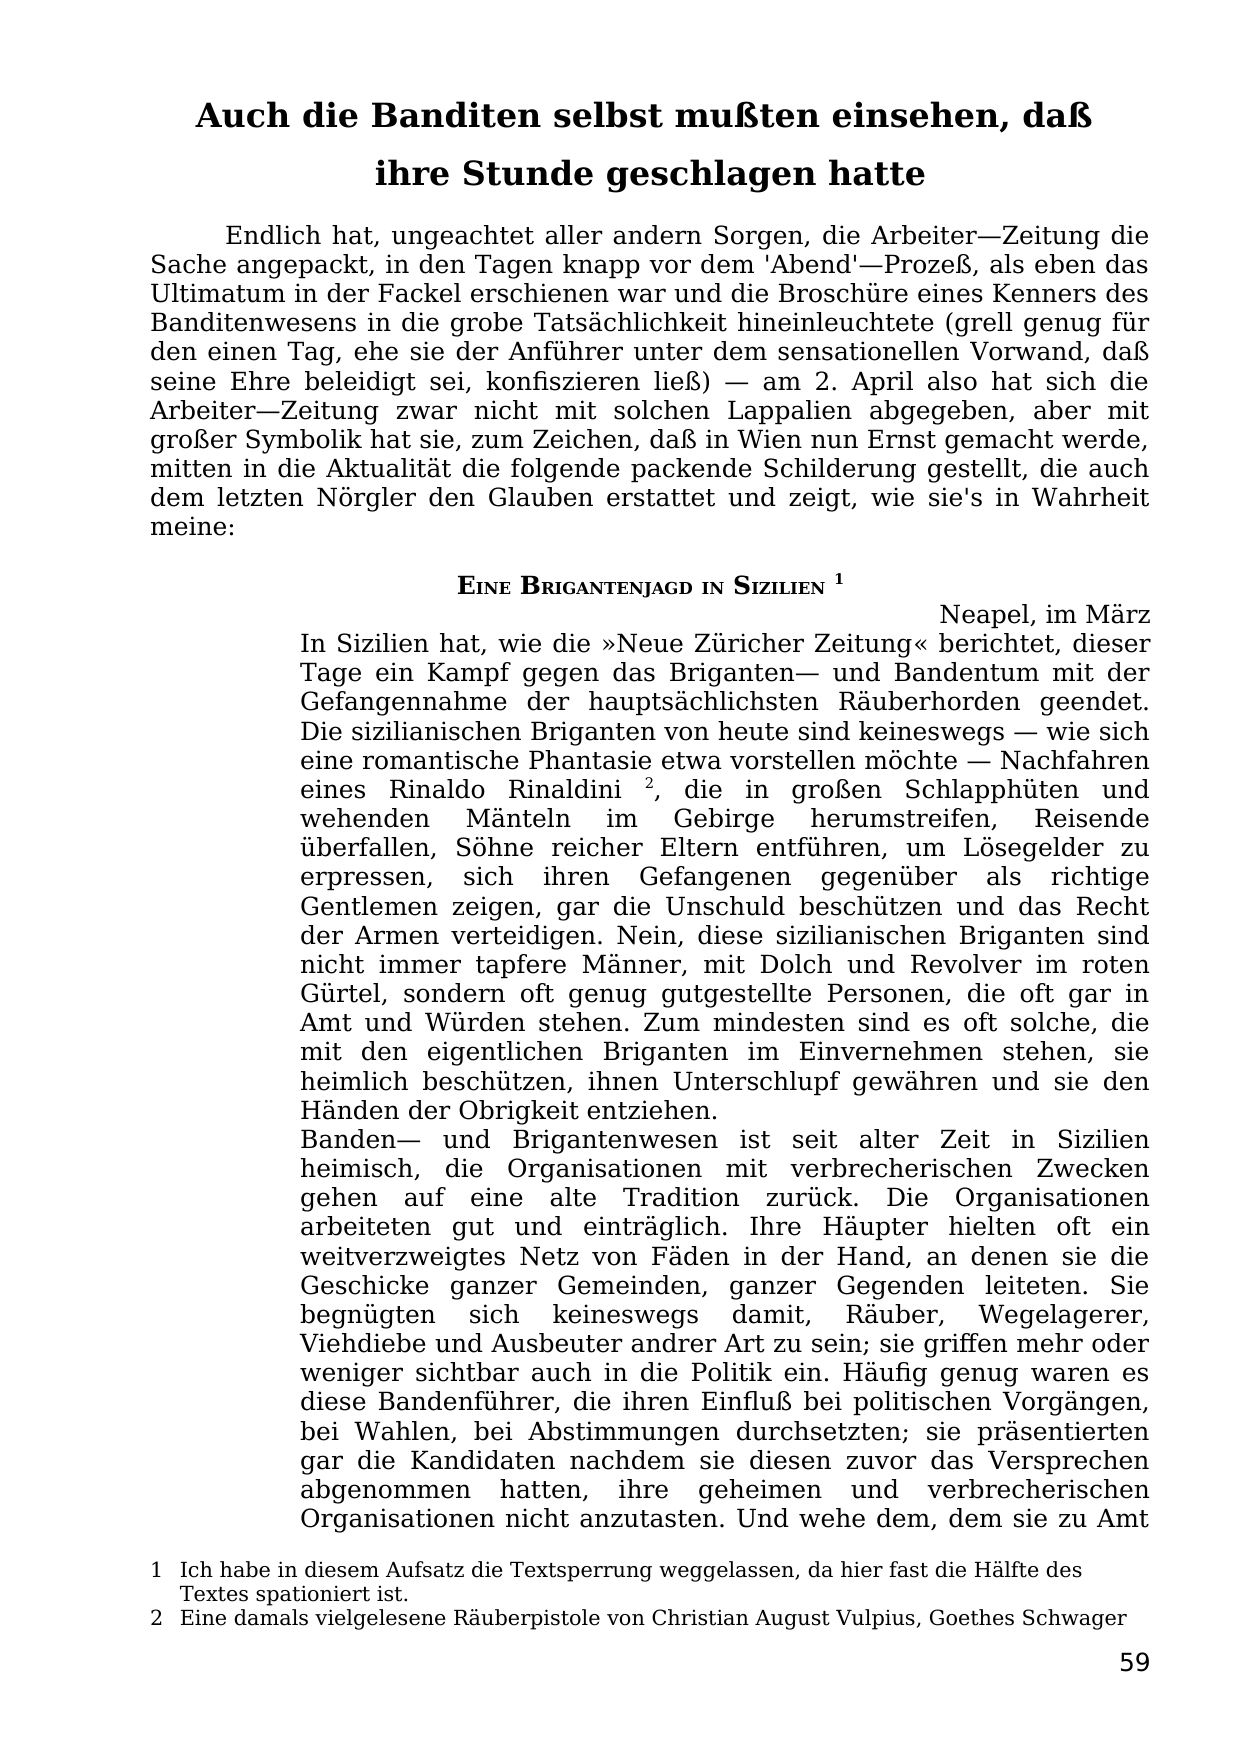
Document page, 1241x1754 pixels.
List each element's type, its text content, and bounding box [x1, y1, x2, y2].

text Eine Brigantenjagd in Sizilien [150, 542, 1151, 600]
text Banden— und Brigantenwesen ist seit alter Zeit in Sizilien heimisch, die Organisationen mit verbrecherischen Zwecken gehen auf eine alte Tradition zurück. Die Organisationen arbeiteten gut und einträglich. Ihre Häupter hielten oft ein weitverzweigtes Netz von Fäden in der Hand, an denen sie die Geschicke ganzer Gemeinden, ganzer Gegenden leiteten. Sie begnügten sich keineswegs damit, Räuber, Wegelagerer, Viehdiebe und Ausbeuter andrer Art zu sein; sie griffen mehr oder weniger sichtbar auch in die Politik ein. Häufig genug waren es diese Bandenführer, die ihren Einfluß bei politischen Vorgängen, bei Wahlen, bei Abstimmungen durchsetzten; sie präsentierten gar die Kandidaten nachdem sie diesen zuvor das Versprechen abgenommen hatten, ihre geheimen und verbrecherischen Organisationen nicht anzutasten. Und wehe dem, dem sie zu Amt [300, 1125, 1151, 1533]
text Neapel, im März [150, 600, 1151, 629]
text Ich habe in diesem Aufsatz die Textsperrung weggelassen, da hier fast die Hälfte des Textes spationiert ist. [150, 1558, 1151, 1606]
text In Sizilien hat, wie die »Neue Züricher Zeitung« berichtet, dieser Tage ein Kampf gegen das Briganten— und Bandentum mit der Gefangennahme der hauptsächlichsten Räuberhorden geendet. Die sizilianischen Briganten von heute sind keineswegs — wie sich eine romantische Phantasie etwa vorstellen möchte — Nachfahren eines Rinaldo Rinaldini , die in großen Schlapphüten und wehenden Mänteln im Gebirge herumstreifen, Reisende überfallen, Söhne reicher Eltern entführen, um Lösegelder zu erpressen, sich ihren Gefangenen gegenüber als richtige Gentlemen zeigen, gar die Unschuld beschützen und das Recht der Armen verteidigen. Nein, diese sizilianischen Briganten sind nicht immer tapfere Männer, mit Dolch und Revolver im roten Gürtel, sondern oft genug gutgestellte Personen, die oft gar in Amt und Würden stehen. Zum mindesten sind es oft solche, die mit den eigentlichen Briganten im Einvernehmen stehen, sie heimlich beschützen, ihnen Unterschlupf gewähren und sie den Händen der Obrigkeit entziehen. [300, 629, 1151, 1125]
text Auch die Banditen selbst mußten einsehen, daß ihre Stunde geschlagen hatte [150, 75, 1151, 193]
text Endlich hat, ungeachtet aller andern Sorgen, die Arbeiter—Zeitung die Sache angepackt, in den Tagen knapp vor dem 'Abend'—Prozeß, als eben das Ultimatum in der Fackel erschienen war und die Broschüre eines Kenners des Banditenwesens in die grobe Tatsächlichkeit hineinleuchtete (grell genug für den einen Tag, ehe sie der Anführer unter dem sensationellen Vorwand, daß seine Ehre beleidigt sei, konfiszieren ließ) — am 2. April also hat sich die Arbeiter—Zeitung zwar nicht mit solchen Lappalien abgegeben, aber mit großer Symbolik hat sie, zum Zeichen, daß in Wien nun Ernst gemacht werde, mitten in die Aktualität die folgende packende Schilderung gestellt, die auch dem letzten Nörgler den Glauben erstattet und zeigt, wie sie's in Wahrheit meine: [150, 193, 1151, 542]
text Eine damals vielgelesene Räuberpistole von Christian August Vulpius, Goethes Schwager [150, 1606, 1151, 1631]
